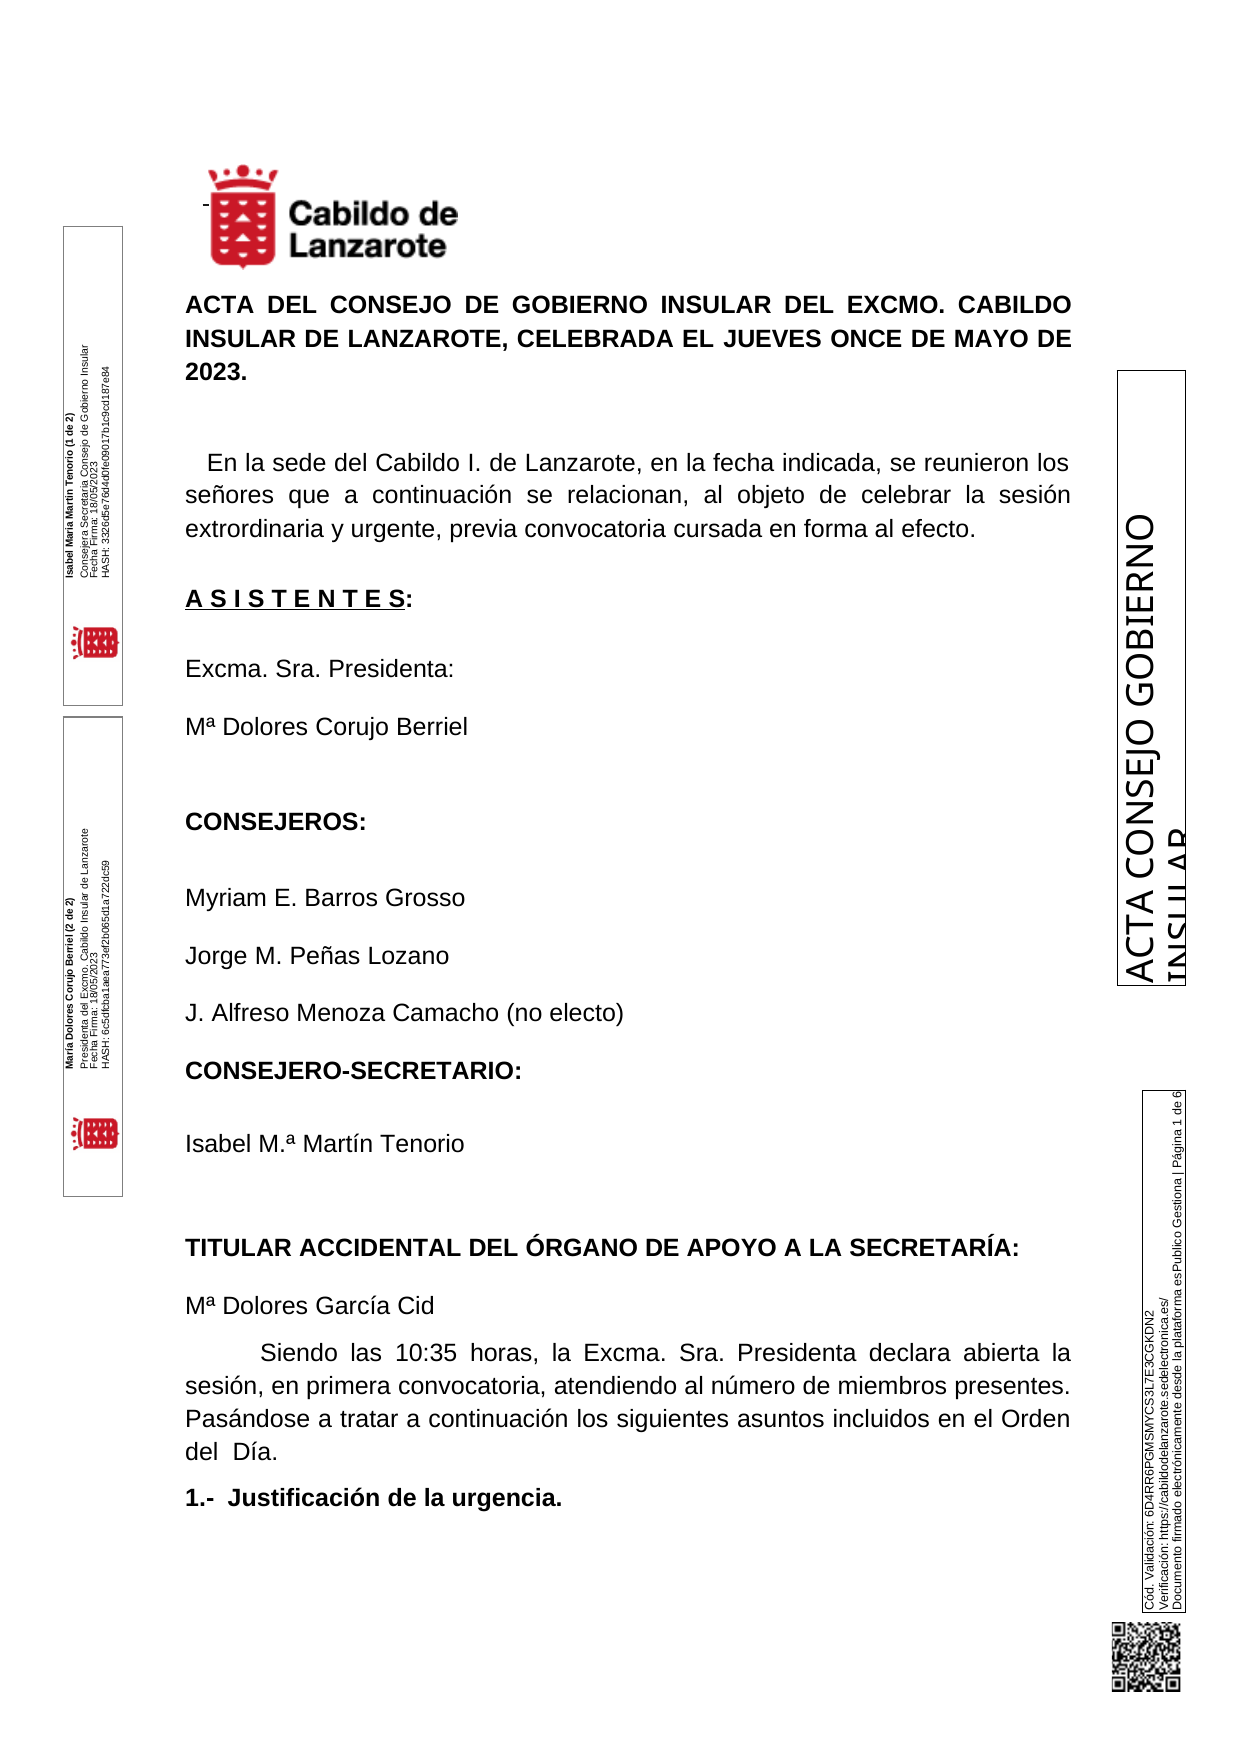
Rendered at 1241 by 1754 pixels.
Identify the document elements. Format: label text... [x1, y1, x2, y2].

picture [208, 164, 458, 270]
text Consejera Secretaria Consejo de Gobierno Insular Fecha Firma: 18/05/2023 [79, 353, 99, 609]
picture [1111, 1622, 1181, 1692]
text A S I S T E N T E S: [185, 584, 1088, 613]
picture [68, 1113, 121, 1153]
subtitle TITULAR ACCIDENTAL DEL ÓRGANO DE APOYO A LA SECRETARÍA: [185, 1233, 1088, 1262]
text HASH: 3326d5e76d4d0fe09017b1c9cd187e84 [100, 353, 111, 705]
text María Dolores Corujo Berriel (2 de 2) [64, 844, 75, 1196]
subtitle ACTA DEL CONSEJO DE GOBIERNO INSULAR DEL EXCMO. CABILDO INSULAR DE LANZAROTE, CELEBRADA EL JUEVES ONCE DE MAYO DE 2023. [185, 291, 1072, 385]
picture [75, 622, 100, 662]
subtitle CONSEJEROS: [185, 807, 1088, 836]
text Isabel M.ª Martín Tenorio [69, 1113, 1088, 1158]
text Isabel Maria Martin Tenorio (1 de 2) [64, 353, 75, 705]
text Documento firmado electrónicamente desde la plataforma esPublico Gestiona | Página 1 de 6 [1170, 1092, 1183, 1612]
text HASH: 6c5dfcba1aea773ef2b065d1a722dc59 [100, 844, 111, 1113]
text En la sede del Cabildo I. de Lanzarote, en la fecha indicada, se reunieron los señores que a continuación se relacionan, al objeto de celebrar la sesión extrordinaria y urgente, previa convocatoria cursada en forma al efecto. [185, 447, 1071, 542]
text Mª Dolores García Cid [185, 1291, 1088, 1319]
text Siendo las 10:35 horas, la Excma. Sra. Presidenta declara abierta la sesión, en primera convocatoria, atendiendo al número de miembros presentes. Pasándose a tratar a continuación los siguientes asuntos incluidos en el Orden del Día. [185, 1338, 1072, 1466]
text J. Alfreso Menoza Camacho (no electo) [185, 998, 1088, 1027]
picture [111, 622, 121, 662]
text Mª Dolores Corujo Berriel [185, 712, 1088, 740]
subtitle CONSEJERO-SECRETARIO: [185, 1056, 1088, 1085]
text ACTA CONSEJO GOBIERNO INSULAR [1118, 372, 1183, 985]
subtitle 1.- Justificación de la urgencia. [185, 1483, 1088, 1512]
text Cód. Validación: 6D4RR6PGMSMYCS3L7E3CGKDN2 [1143, 1092, 1156, 1612]
text Presidenta del Excmo. Cabildo Insular de Lanzarote Fecha Firma: 18/05/2023 [79, 844, 99, 1099]
text Verificación: https://cabildodelanzarote.sedelectronica.es/ [1157, 1092, 1170, 1612]
text Excma. Sra. Presidenta: [185, 654, 1088, 683]
text Myriam E. Barros Grosso Jorge M. Peñas Lozano [185, 883, 468, 970]
